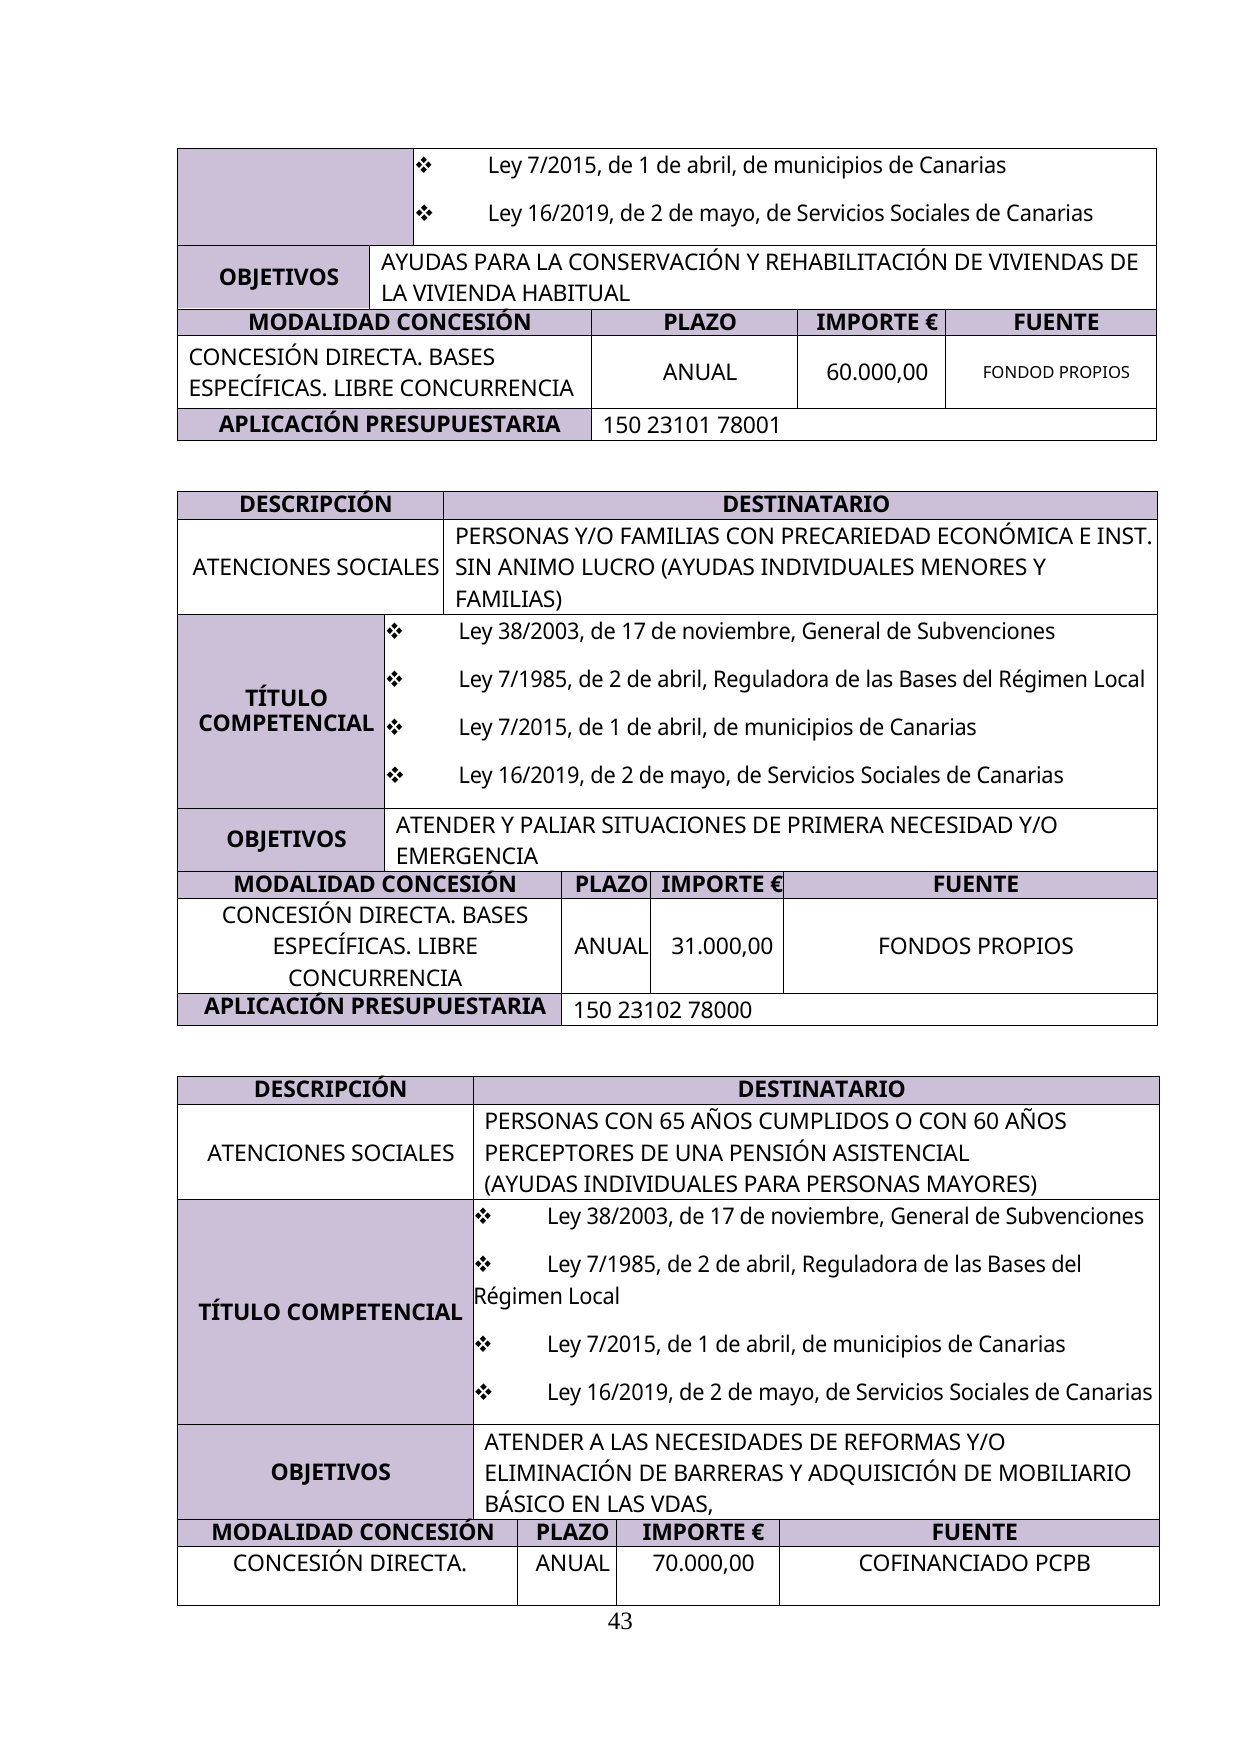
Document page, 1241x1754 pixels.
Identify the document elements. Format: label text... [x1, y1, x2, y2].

table_cell ATENDER Y PALIAR SITUACIONES DE PRIMERA NECESIDAD Y/O EMERGENCIA [385, 809, 1157, 871]
table_cell ATENCIONES SOCIALES [178, 1105, 473, 1199]
table_cell 31.000,00 [651, 899, 783, 993]
table_cell FUENTE [946, 310, 1156, 335]
table_cell MODALIDAD CONCESIÓN [178, 310, 591, 335]
table_cell 150 23101 78001 [592, 409, 1156, 440]
table_cell PERSONAS Y/O FAMILIAS CON PRECARIEDAD ECONÓMICA E INST. SIN ANIMO LUCRO (AYUDAS INDIVIDUALES MENORES Y FAMILIAS) [444, 520, 1157, 614]
table_cell MODALIDAD CONCESIÓN [178, 872, 561, 898]
table_cell IMPORTE € [617, 1520, 779, 1546]
table_cell PERSONAS CON 65 AÑOS CUMPLIDOS O CON 60 AÑOS PERCEPTORES DE UNA PENSIÓN ASISTENCIAL (AYUDAS INDIVIDUALES PARA PERSONAS MAYORES) [474, 1105, 1159, 1199]
table_cell Ley 38/2003, de 17 de noviembre, General de Subvenciones Ley 7/1985, de 2 de abril, Reguladora de las Bases del Régimen Local Ley 7/2015, de 1 de abril, de municipios de Canarias Ley 16/2019, de 2 de mayo, de Servicios Sociales de Canarias [474, 1200, 1159, 1424]
table_cell FONDOS PROPIOS [784, 899, 1157, 993]
table_cell MODALIDAD CONCESIÓN [178, 1520, 517, 1546]
table_header DESTINATARIO [444, 492, 1157, 519]
table_header DESTINATARIO [474, 1077, 1159, 1104]
table_cell PLAZO [592, 310, 797, 335]
table_cell [178, 149, 413, 245]
table_cell OBJETIVOS [178, 809, 384, 871]
table_cell IMPORTE € [798, 310, 945, 335]
table_cell 150 23102 78000 [562, 994, 1157, 1025]
table_cell COFINANCIADO PCPB [780, 1547, 1159, 1605]
table_cell ATENCIONES SOCIALES [178, 520, 443, 614]
table_cell ANUAL [562, 899, 650, 993]
table_cell PLAZO [518, 1520, 616, 1546]
table_cell FUENTE [784, 872, 1157, 898]
table_cell 60.000,00 [798, 336, 945, 408]
table_cell AYUDAS PARA LA CONSERVACIÓN Y REHABILITACIÓN DE VIVIENDAS DE LA VIVIENDA HABITUAL [370, 246, 1156, 308]
table_cell TÍTULO COMPETENCIAL [178, 1200, 473, 1424]
table_cell TÍTULO COMPETENCIAL [178, 615, 384, 808]
table_cell ANUAL [518, 1547, 616, 1605]
table_cell OBJETIVOS [178, 246, 369, 308]
table_header DESCRIPCIÓN [178, 1077, 473, 1104]
table_cell CONCESIÓN DIRECTA. [178, 1547, 517, 1605]
table_cell CONCESIÓN DIRECTA. BASES ESPECÍFICAS. LIBRE CONCURRENCIA [178, 336, 591, 408]
table_cell ANUAL [592, 336, 797, 408]
table_cell ATENDER A LAS NECESIDADES DE REFORMAS Y/O ELIMINACIÓN DE BARRERAS Y ADQUISICIÓN DE MOBILIARIO BÁSICO EN LAS VDAS, [474, 1425, 1159, 1519]
table_cell Ley 38/2003, de 17 de noviembre, General de Subvenciones Ley 7/1985, de 2 de abril, Reguladora de las Bases del Régimen Local Ley 7/2015, de 1 de abril, de municipios de Canarias Ley 16/2019, de 2 de mayo, de Servicios Sociales de Canarias [385, 615, 1157, 808]
table_cell CONCESIÓN DIRECTA. BASES ESPECÍFICAS. LIBRE CONCURRENCIA [178, 899, 561, 993]
table_cell IMPORTE € [651, 872, 783, 898]
table_cell APLICACIÓN PRESUPUESTARIA [178, 994, 561, 1025]
table_cell FONDOD PROPIOS [946, 336, 1156, 408]
table_header DESCRIPCIÓN [178, 492, 443, 519]
table_cell Ley 38/2003, de 17 de noviembre, General de Subvenciones Ley 7/1985, de 2 de abril, Reguladora de las Bases del Régimen Local Ley 7/2015, de 1 de abril, de municipios de Canarias Ley 16/2019, de 2 de mayo, de Servicios Sociales de Canarias [414, 149, 1156, 245]
table_cell FUENTE [780, 1520, 1159, 1546]
table_cell APLICACIÓN PRESUPUESTARIA [178, 409, 591, 440]
table_cell PLAZO [562, 872, 650, 898]
table_cell OBJETIVOS [178, 1425, 473, 1519]
table_cell 70.000,00 [617, 1547, 779, 1605]
